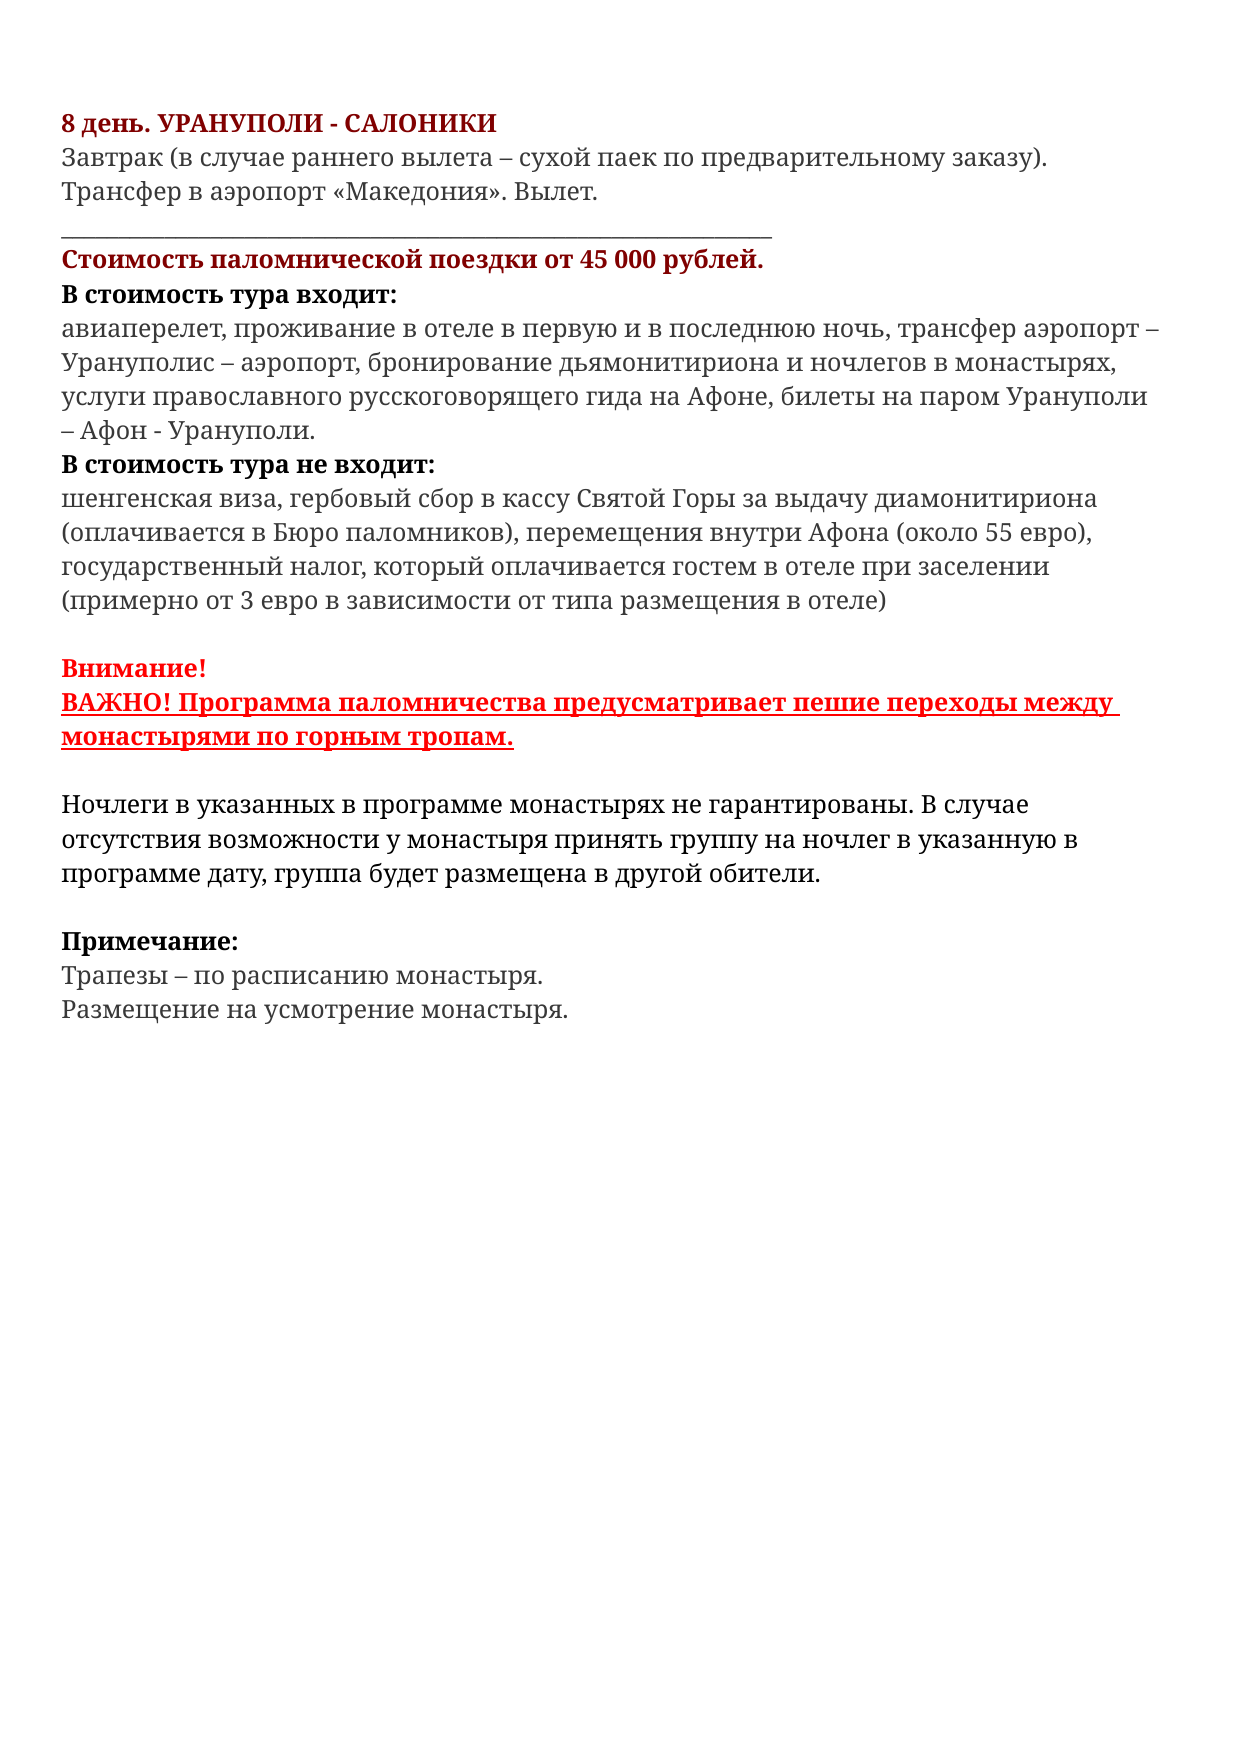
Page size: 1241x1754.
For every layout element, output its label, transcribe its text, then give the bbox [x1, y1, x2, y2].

text 8 день. УРАНУПОЛИ - САЛОНИКИ Завтрак (в случае раннего вылета – сухой паек по предварительному заказу). Трансфер в аэропорт «Македония». Вылет. ______________________________________________________________ Стоимость паломнической поездки от 45 000 рублей. [61, 72, 1167, 276]
text В стоимость тура входит: авиаперелет, проживание в отеле в первую и в последнюю ночь, трансфер аэропорт – Урануполис – аэропорт, бронирование дьямонитириона и ночлегов в монастырях, услуги православного русскоговорящего гида на Афоне, билеты на паром Урануполи – Афон - Урануполи. В стоимость тура не входит: шенгенская виза, гербовый сбор в кассу Святой Горы за выдачу диамонитириона (оплачивается в Бюро паломников), перемещения внутри Афона (около 55 евро), государственный налог, который оплачивается гостем в отеле при заселении (примерно от 3 евро в зависимости от типа размещения в отеле) Внимание! ВАЖНО! Программа паломничества предусматривает пешие переходы между монастырями по горным тропам. Ночлеги в указанных в программе монастырях не гарантированы. В случае отсутствия возможности у монастыря принять группу на ночлег в указанную в программе дату, группа будет размещена в другой обители. Примечание: Трапезы – по расписанию монастыря. Размещение на усмотрение монастыря. [61, 276, 1167, 1026]
